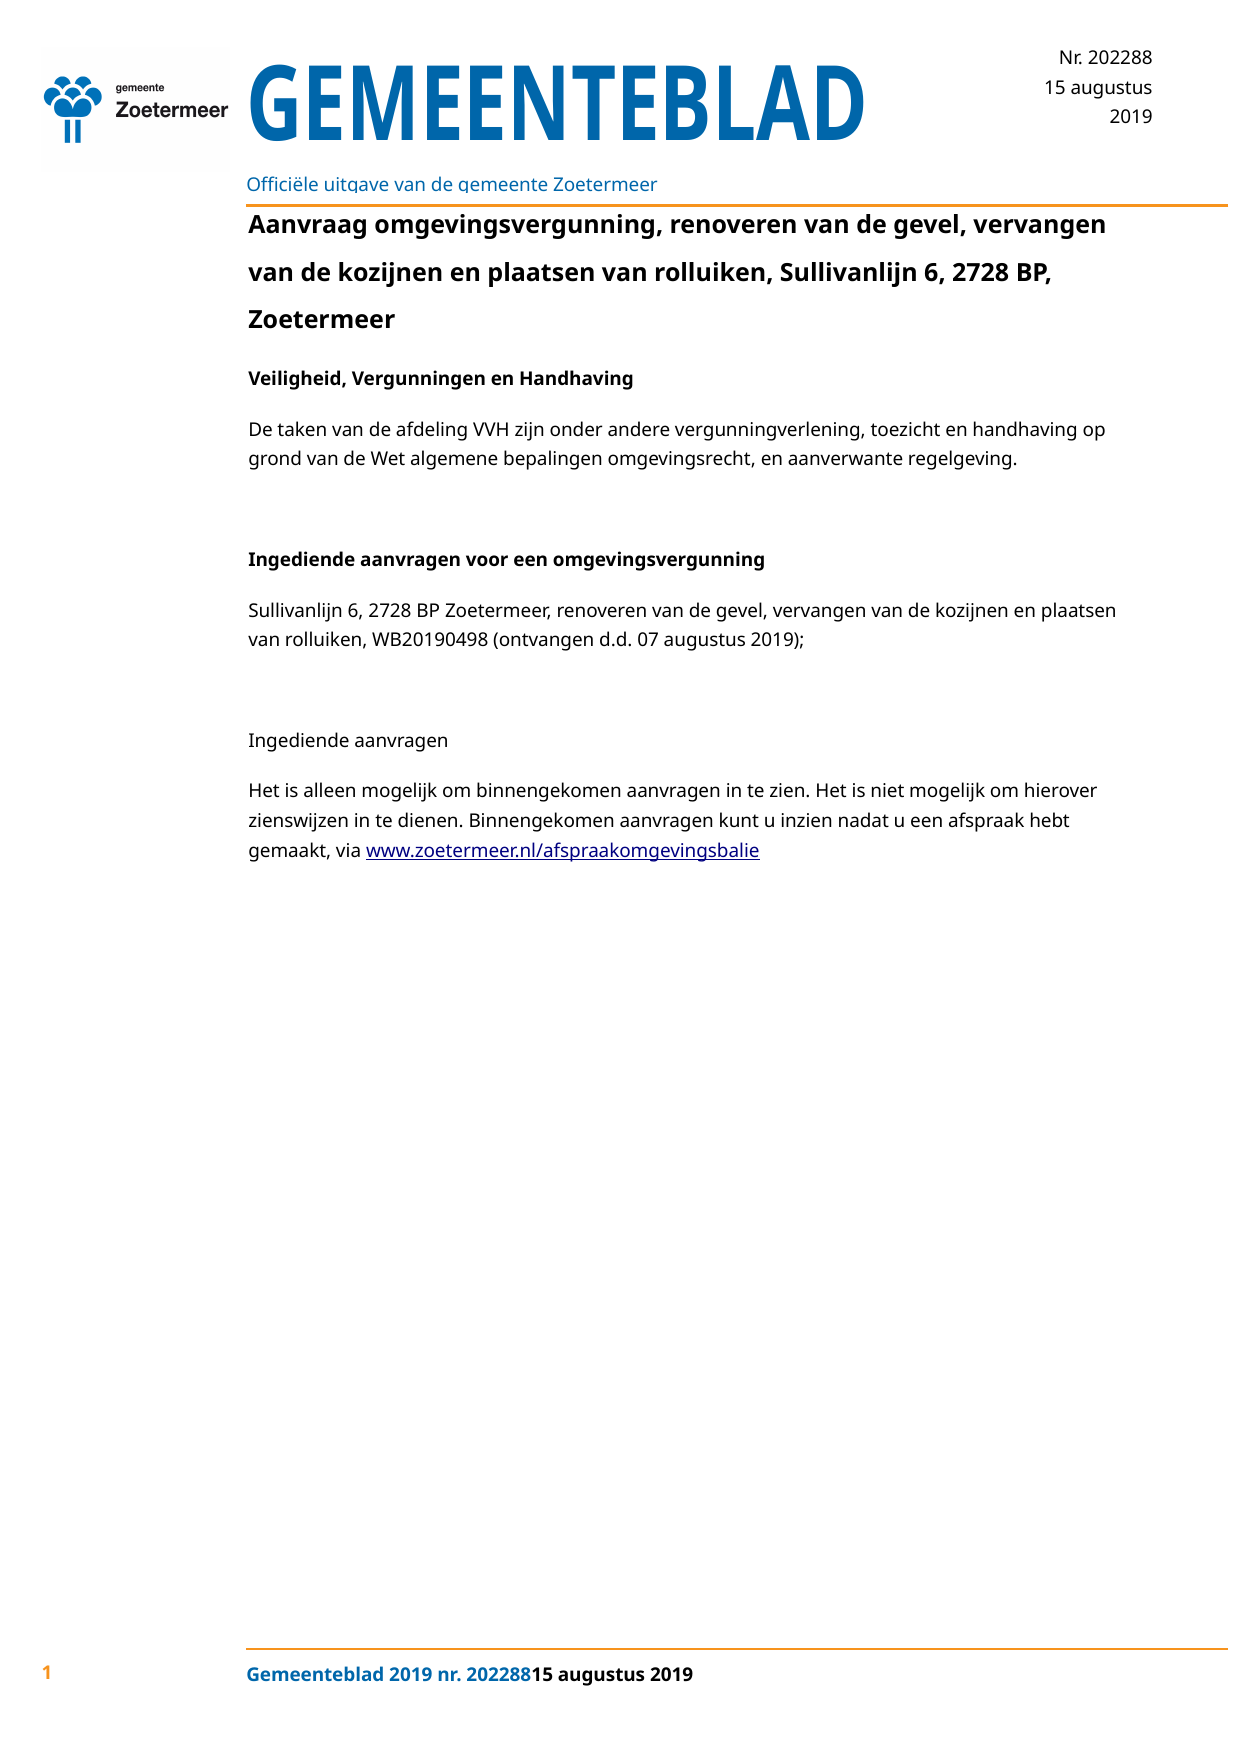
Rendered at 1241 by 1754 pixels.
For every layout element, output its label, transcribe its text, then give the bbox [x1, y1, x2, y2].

picture [41, 47, 231, 172]
text De taken van de afdeling VVH zijn onder andere vergunningverlening, toezicht en handhaving op grond van de Wet algemene bepalingen omgevingsrecht, en aanverwante regelgeving. [248, 416, 1152, 471]
text Aanvraag omgevingsvergunning, renoveren van de gevel, vervangen van de kozijnen en plaatsen van rolluiken, Sullivanlijn 6, 2728 BP, Zoetermeer [248, 207, 1152, 336]
text Sullivanlijn 6, 2728 BP Zoetermeer, renoveren van de gevel, vervangen van de kozijnen en plaatsen van rolluiken, WB20190498 (ontvangen d.d. 07 augustus 2019); [248, 597, 1152, 652]
text Het is alleen mogelijk om binnengekomen aanvragen in te zien. Het is niet mogelijk om hierover zienswijzen in te dienen. Binnengekomen aanvragen kunt u inzien nadat u een afspraak hebt gemaakt, via www.zoetermeer.nl/afspraakomgevingsbalie [248, 778, 1152, 862]
text Ingediende aanvragen [248, 727, 1152, 753]
text Veiligheid, Vergunningen en Handhaving [248, 366, 1152, 391]
text Ingediende aanvragen voor een omgevingsvergunning [248, 546, 1152, 572]
